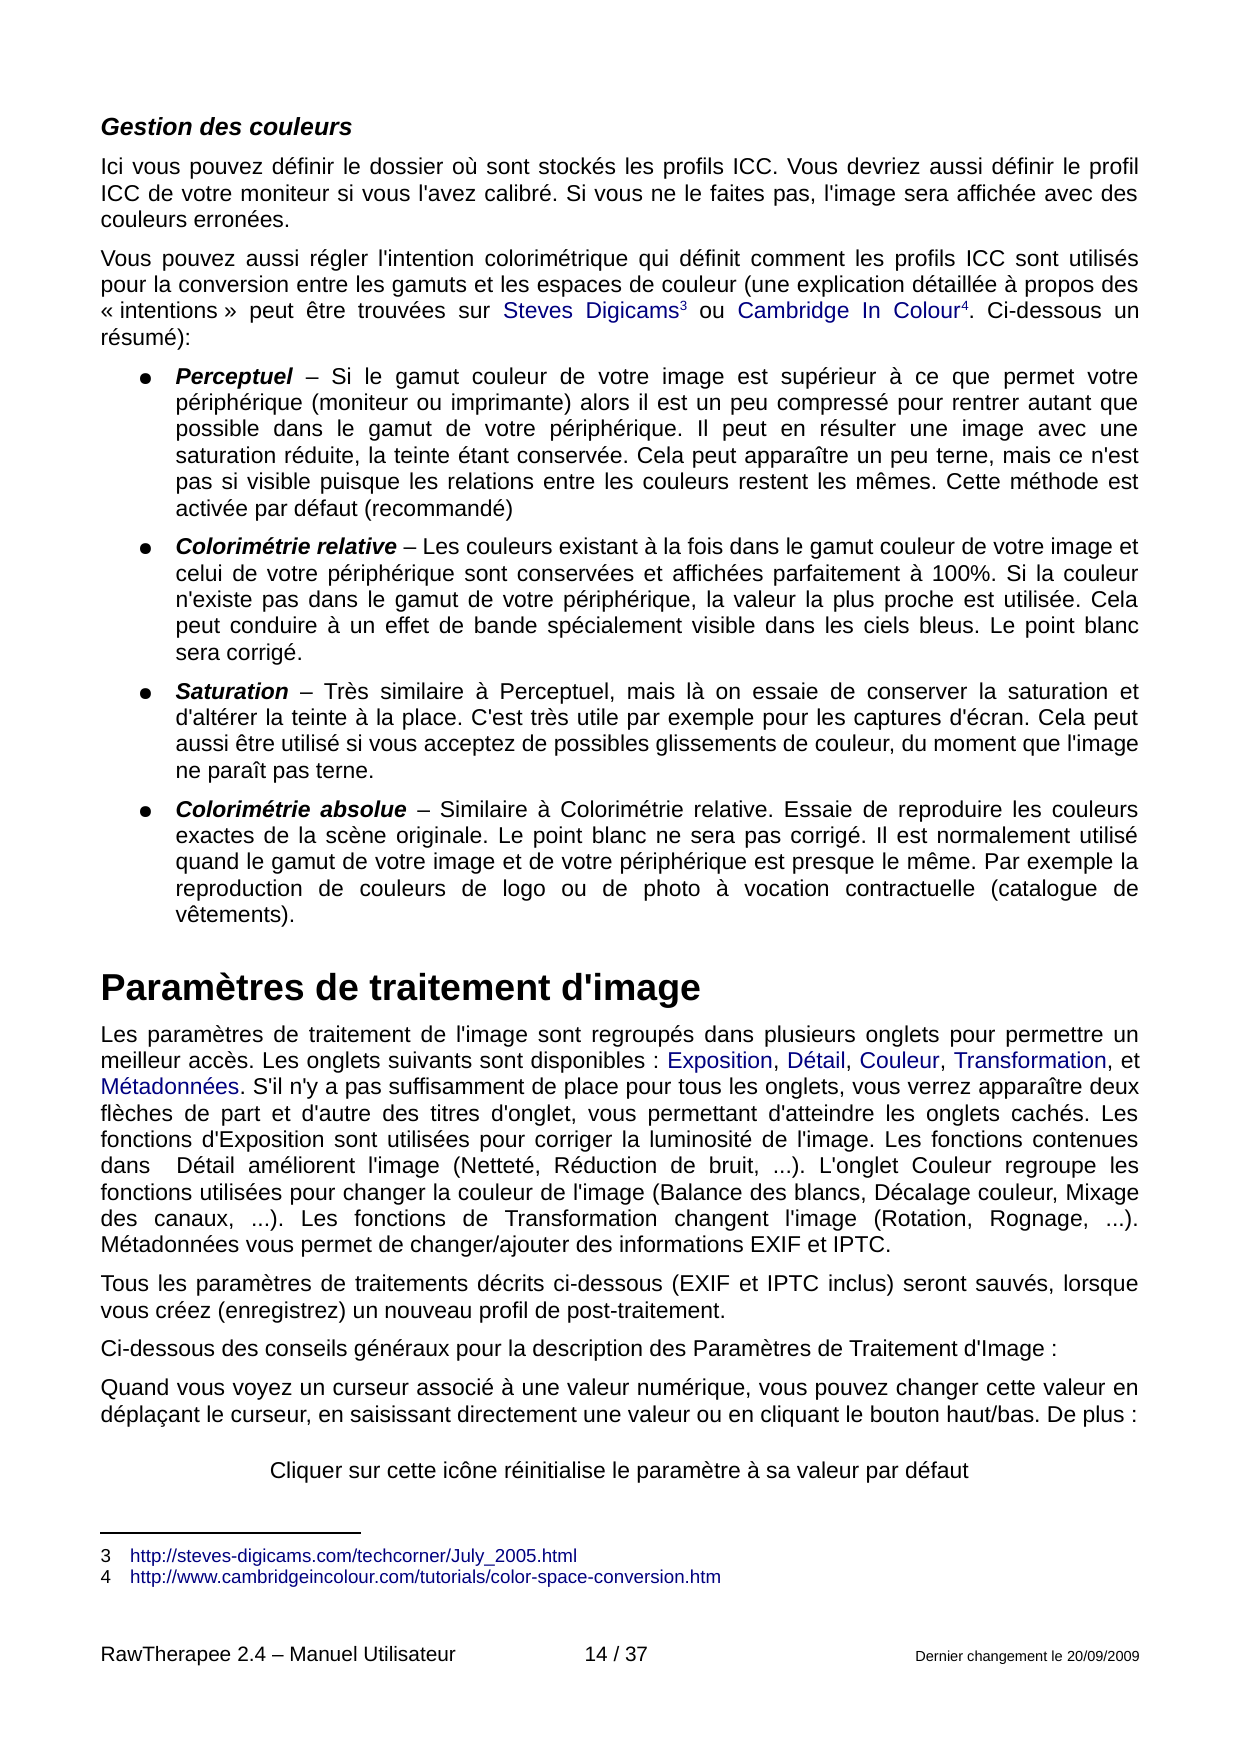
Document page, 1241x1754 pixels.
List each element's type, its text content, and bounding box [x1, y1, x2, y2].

text Quand vous voyez un curseur associé à une valeur numérique, vous pouvez changer cette valeur en déplaçant le curseur, en saisissant directement une valeur ou en cliquant le bouton haut/bas. De plus : [100, 1374, 1140, 1427]
text Ici vous pouvez définir le dossier où sont stockés les profils ICC. Vous devriez aussi définir le profil ICC de votre moniteur si vous l'avez calibré. Si vous ne le faites pas, l'image sera affichée avec des couleurs erronées. [100, 153, 1140, 232]
table_header [100, 1440, 264, 1502]
list Perceptuel – Si le gamut couleur de votre image est supérieur à ce que permet votre périphérique (moniteur ou imprimante) alors il est un peu compressé pour rentrer autant que possible dans le gamut de votre périphérique. Il peut en résulter une image avec une saturation réduite, la teinte étant conservée. Cela peut apparaître un peu terne, mais ce n'est pas si visible puisque les relations entre les couleurs restent les mêmes. Cette méthode est activée par défaut (recommandé) [138, 363, 1140, 521]
text Ci-dessous des conseils généraux pour la description des Paramètres de Traitement d'Image : [100, 1335, 1140, 1362]
list Colorimétrie absolue – Similaire à Colorimétrie relative. Essaie de reproduire les couleurs exactes de la scène originale. Le point blanc ne sera pas corrigé. Il est normalement utilisé quand le gamut de votre image et de votre périphérique est presque le même. Par exemple la reproduction de couleurs de logo ou de photo à vocation contractuelle (catalogue de vêtements). [138, 796, 1140, 927]
subtitle Gestion des couleurs [100, 112, 1140, 141]
table_header Cliquer sur cette icône réinitialise le paramètre à sa valeur par défaut [264, 1440, 1140, 1502]
text http://www.cambridgeincolour.com/tutorials/color-space-conversion.htm [100, 1566, 1140, 1588]
text Vous pouvez aussi régler l'intention colorimétrique qui définit comment les profils ICC sont utilisés pour la conversion entre les gamuts et les espaces de couleur (une explication détaillée à propos des « intentions » peut être trouvées sur Steves Digicams ou Cambridge In Colour. Ci-dessous un résumé): [100, 245, 1140, 350]
text http://steves-digicams.com/techcorner/July_2005.html [100, 1544, 1140, 1566]
list Colorimétrie relative – Les couleurs existant à la fois dans le gamut couleur de votre image et celui de votre périphérique sont conservées et affichées parfaitement à 100%. Si la couleur n'existe pas dans le gamut de votre périphérique, la valeur la plus proche est utilisée. Cela peut conduire à un effet de bande spécialement visible dans les ciels bleus. Le point blanc sera corrigé. [138, 533, 1140, 665]
text Tous les paramètres de traitements décrits ci-dessous (EXIF et IPTC inclus) seront sauvés, lorsque vous créez (enregistrez) un nouveau profil de post-traitement. [100, 1270, 1140, 1323]
text Les paramètres de traitement de l'image sont regroupés dans plusieurs onglets pour permettre un meilleur accès. Les onglets suivants sont disponibles : Exposition, Détail, Couleur, Transformation, et Métadonnées. S'il n'y a pas suffisamment de place pour tous les onglets, vous verrez apparaître deux flèches de part et d'autre des titres d'onglet, vous permettant d'atteindre les onglets cachés. Les fonctions d'Exposition sont utilisées pour corriger la luminosité de l'image. Les fonctions contenues dans Détail améliorent l'image (Netteté, Réduction de bruit, ...). L'onglet Couleur regroupe les fonctions utilisées pour changer la couleur de l'image (Balance des blancs, Décalage couleur, Mixage des canaux, ...). Les fonctions de Transformation changent l'image (Rotation, Rognage, ...). Métadonnées vous permet de changer/ajouter des informations EXIF et IPTC. [100, 1021, 1140, 1258]
subtitle Paramètres de traitement d'image [100, 965, 1140, 1008]
list Saturation – Très similaire à Perceptuel, mais là on essaie de conserver la saturation et d'altérer la teinte à la place. C'est très utile par exemple pour les captures d'écran. Cela peut aussi être utilisé si vous acceptez de possibles glissements de couleur, du moment que l'image ne paraît pas terne. [138, 678, 1140, 783]
